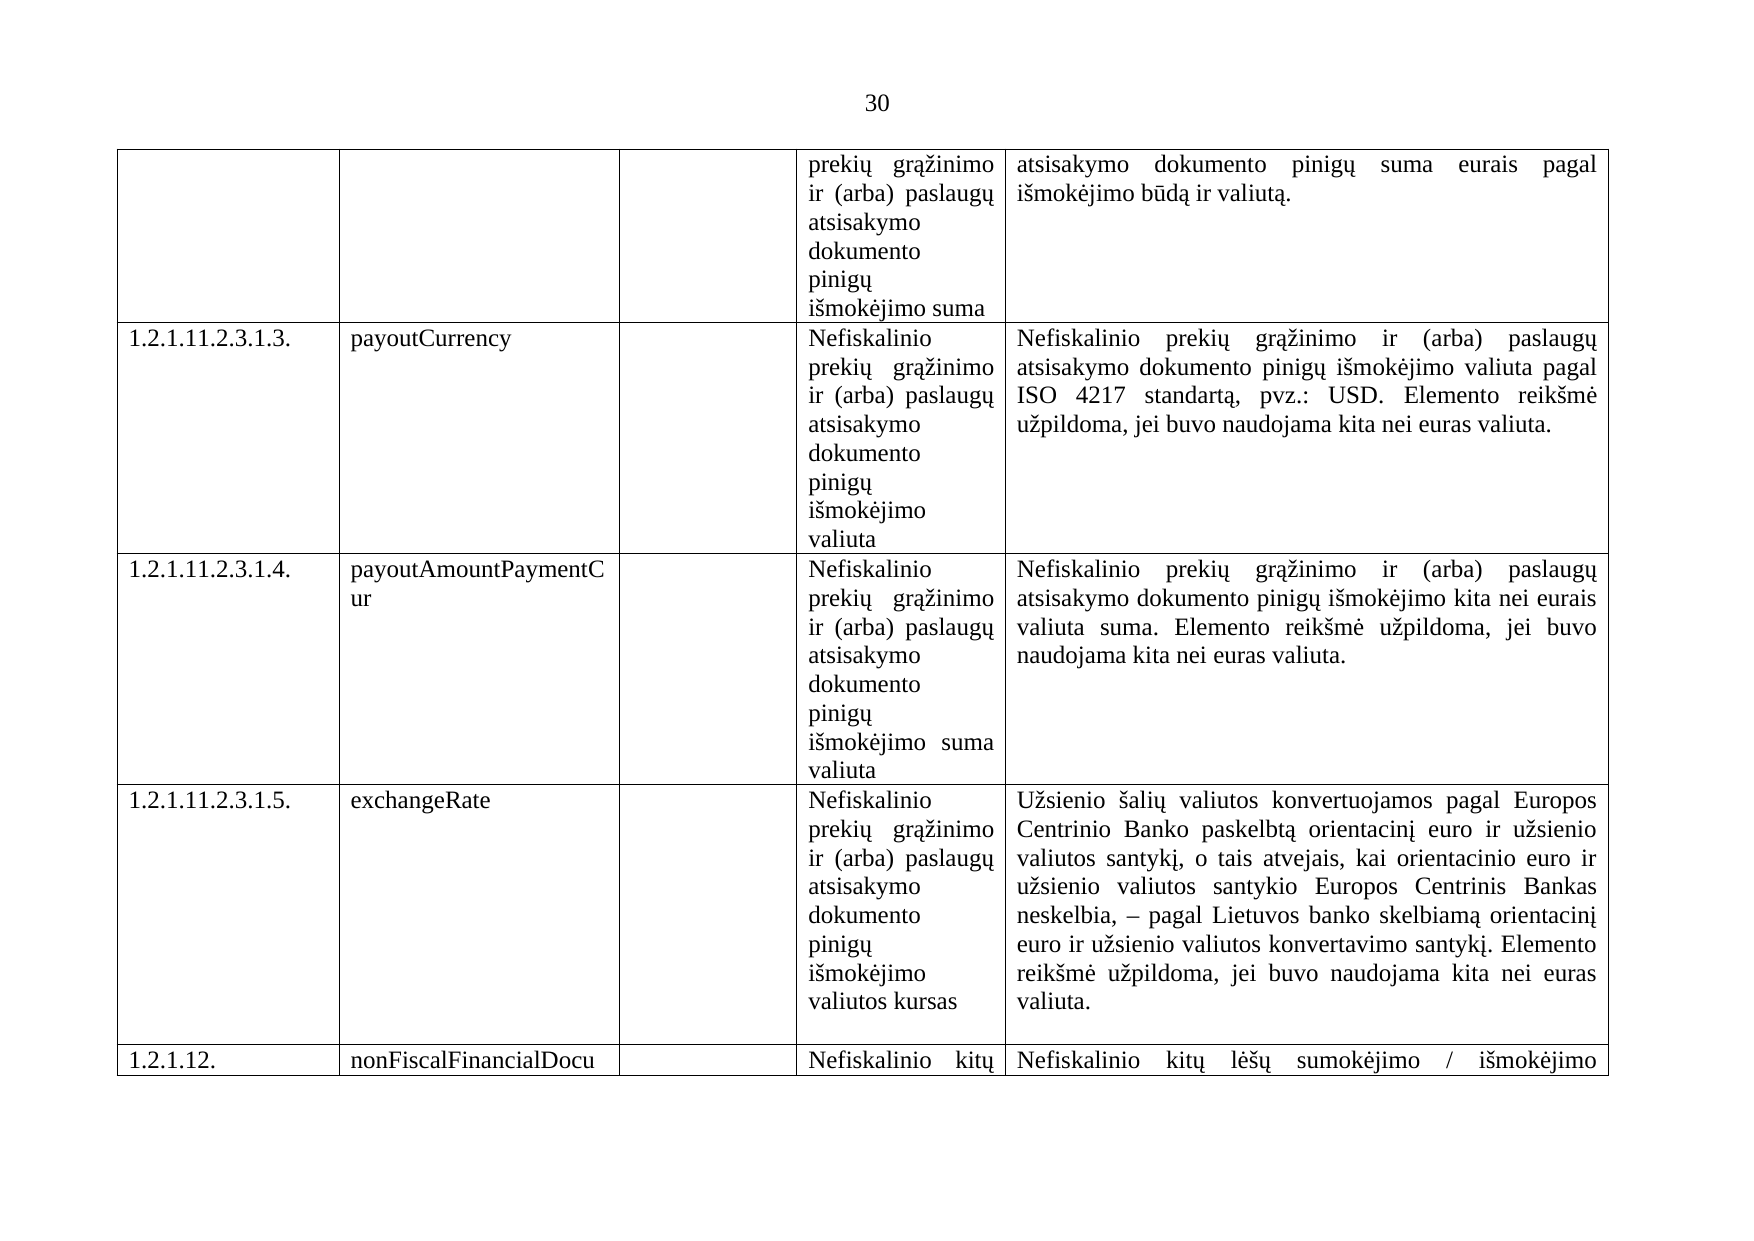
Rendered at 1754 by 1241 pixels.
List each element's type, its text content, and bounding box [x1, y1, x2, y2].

table_cell 1.2.1.11.2.3.1.5. [118, 785, 339, 1044]
table_cell 1.2.1.11.2.3.1.3. [118, 323, 339, 553]
table_cell prekių grąžinimo ir (arba) paslaugų atsisakymo dokumento pinigų išmokėjimo suma [797, 150, 1005, 322]
table_cell 1.2.1.11.2.3.1.4. [118, 554, 339, 784]
table_cell [620, 150, 796, 322]
table_cell Nefiskalinio prekių grąžinimo ir (arba) paslaugų atsisakymo dokumento pinigų išmokėjimo valiutos kursas [797, 785, 1005, 1044]
table_cell 1.2.1.12. [118, 1045, 339, 1075]
table_cell Nefiskalinio prekių grąžinimo ir (arba) paslaugų atsisakymo dokumento pinigų išmokėjimo kita nei eurais valiuta suma. Elemento reikšmė užpildoma, jei buvo naudojama kita nei euras valiuta. [1006, 554, 1608, 784]
table_cell Užsienio šalių valiutos konvertuojamos pagal Europos Centrinio Banko paskelbtą orientacinį euro ir užsienio valiutos santykį, o tais atvejais, kai orientacinio euro ir užsienio valiutos santykio Europos Centrinis Bankas neskelbia, – pagal Lietuvos banko skelbiamą orientacinį euro ir užsienio valiutos konvertavimo santykį. Elemento reikšmė užpildoma, jei buvo naudojama kita nei euras valiuta. [1006, 785, 1608, 1044]
table_cell nonFiscalFinancialDocu [340, 1045, 619, 1075]
table_cell Nefiskalinio prekių grąžinimo ir (arba) paslaugų atsisakymo dokumento pinigų išmokėjimo valiuta [797, 323, 1005, 553]
table_cell Nefiskalinio kitų lėšų sumokėjimo / išmokėjimo [1006, 1045, 1608, 1075]
table_cell Nefiskalinio kitų [797, 1045, 1005, 1075]
table_cell [620, 554, 796, 784]
table_cell Nefiskalinio prekių grąžinimo ir (arba) paslaugų atsisakymo dokumento pinigų išmokėjimo valiuta pagal ISO 4217 standartą, pvz.: USD. Elemento reikšmė užpildoma, jei buvo naudojama kita nei euras valiuta. [1006, 323, 1608, 553]
table_cell Nefiskalinio prekių grąžinimo ir (arba) paslaugų atsisakymo dokumento pinigų išmokėjimo suma valiuta [797, 554, 1005, 784]
table_cell [620, 323, 796, 553]
table_cell [118, 150, 339, 322]
table_cell [620, 1045, 796, 1075]
table_cell payoutAmountPaymentCur [340, 554, 619, 784]
table_cell atsisakymo dokumento pinigų suma eurais pagal išmokėjimo būdą ir valiutą. [1006, 150, 1608, 322]
table_cell payoutCurrency [340, 323, 619, 553]
table_cell [620, 785, 796, 1044]
table_cell [340, 150, 619, 322]
table_cell exchangeRate [340, 785, 619, 1044]
